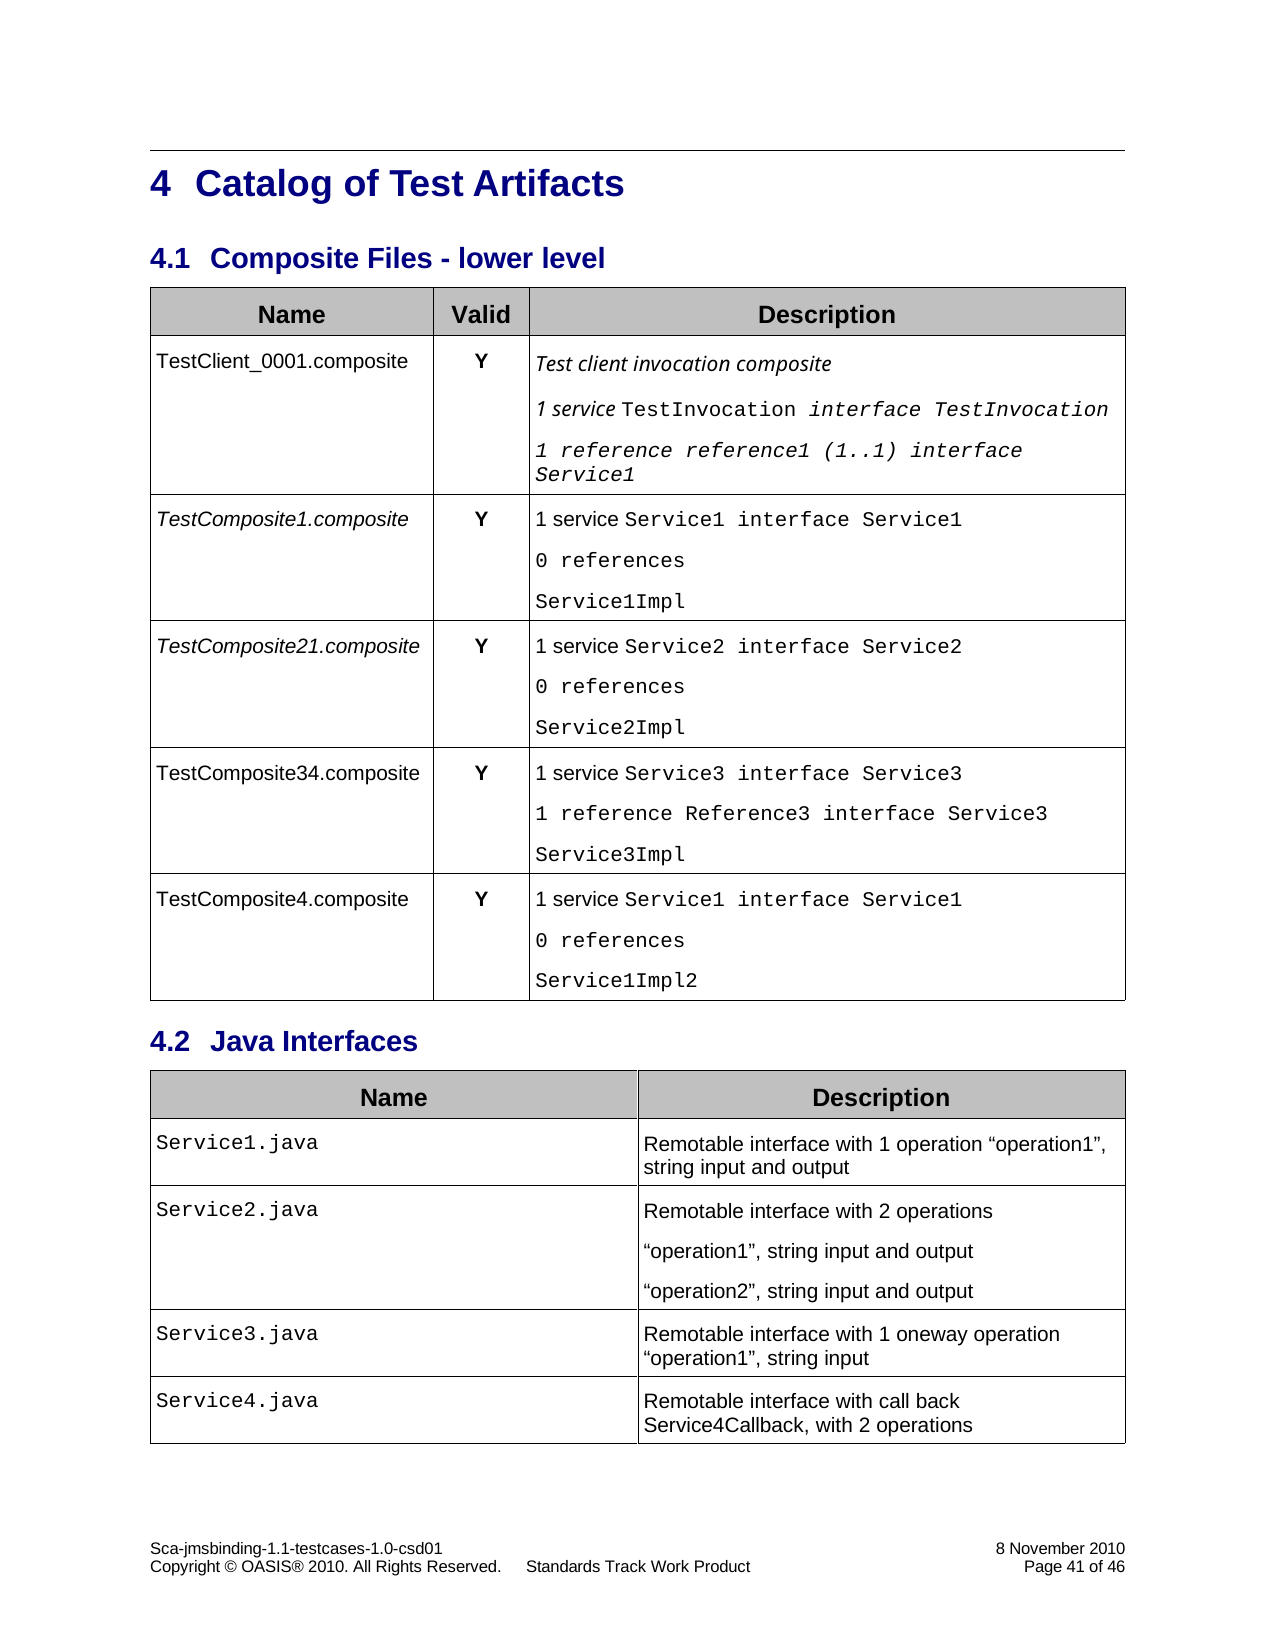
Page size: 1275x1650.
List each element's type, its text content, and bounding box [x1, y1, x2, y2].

table_cell Service3.java [151, 1310, 637, 1376]
table_cell Y [434, 621, 529, 747]
table_header Description [639, 1071, 1125, 1118]
table_cell Remotable interface with call back Service4Callback, with 2 operations [639, 1377, 1125, 1443]
table_cell TestComposite21.composite [151, 621, 433, 747]
table_cell Remotable interface with 1 oneway operation “operation1”, string input [639, 1310, 1125, 1376]
table_header Name [151, 1071, 637, 1118]
table_header Name [151, 288, 433, 335]
table_cell 1 service Service3 interface Service3 1 reference Reference3 interface Service3 Service3Impl [530, 748, 1125, 873]
table_cell Remotable interface with 1 operation “operation1”, string input and output [639, 1119, 1125, 1185]
table_header Valid [434, 288, 529, 335]
table_cell Y [434, 748, 529, 873]
table_cell Remotable interface with 2 operations “operation1”, string input and output “operation2”, string input and output [639, 1186, 1125, 1309]
table_cell 1 service Service1 interface Service1 0 references Service1Impl2 [530, 874, 1125, 1000]
subtitle Catalog of Test Artifacts [150, 151, 1125, 204]
table_cell TestComposite4.composite [151, 874, 433, 1000]
table_cell TestComposite1.composite [151, 495, 433, 620]
table_cell TestComposite34.composite [151, 748, 433, 873]
table_header Description [530, 288, 1125, 335]
subtitle Java Interfaces [150, 1025, 1125, 1057]
table_cell Y [434, 874, 529, 1000]
table_cell Service1.java [151, 1119, 637, 1185]
table_cell Y [434, 336, 529, 494]
table_cell Y [434, 495, 529, 620]
subtitle Composite Files - lower level [150, 242, 1125, 274]
table_cell 1 service Service2 interface Service2 0 references Service2Impl [530, 621, 1125, 747]
table_cell Service4.java [151, 1377, 637, 1443]
table_cell 1 service Service1 interface Service1 0 references Service1Impl [530, 495, 1125, 620]
table_cell Service2.java [151, 1186, 637, 1309]
table_cell Test client invocation composite 1 service TestInvocation interface TestInvocation 1 reference reference1 (1..1) interface Service1 [530, 336, 1125, 494]
table_cell TestClient_0001.composite [151, 336, 433, 494]
